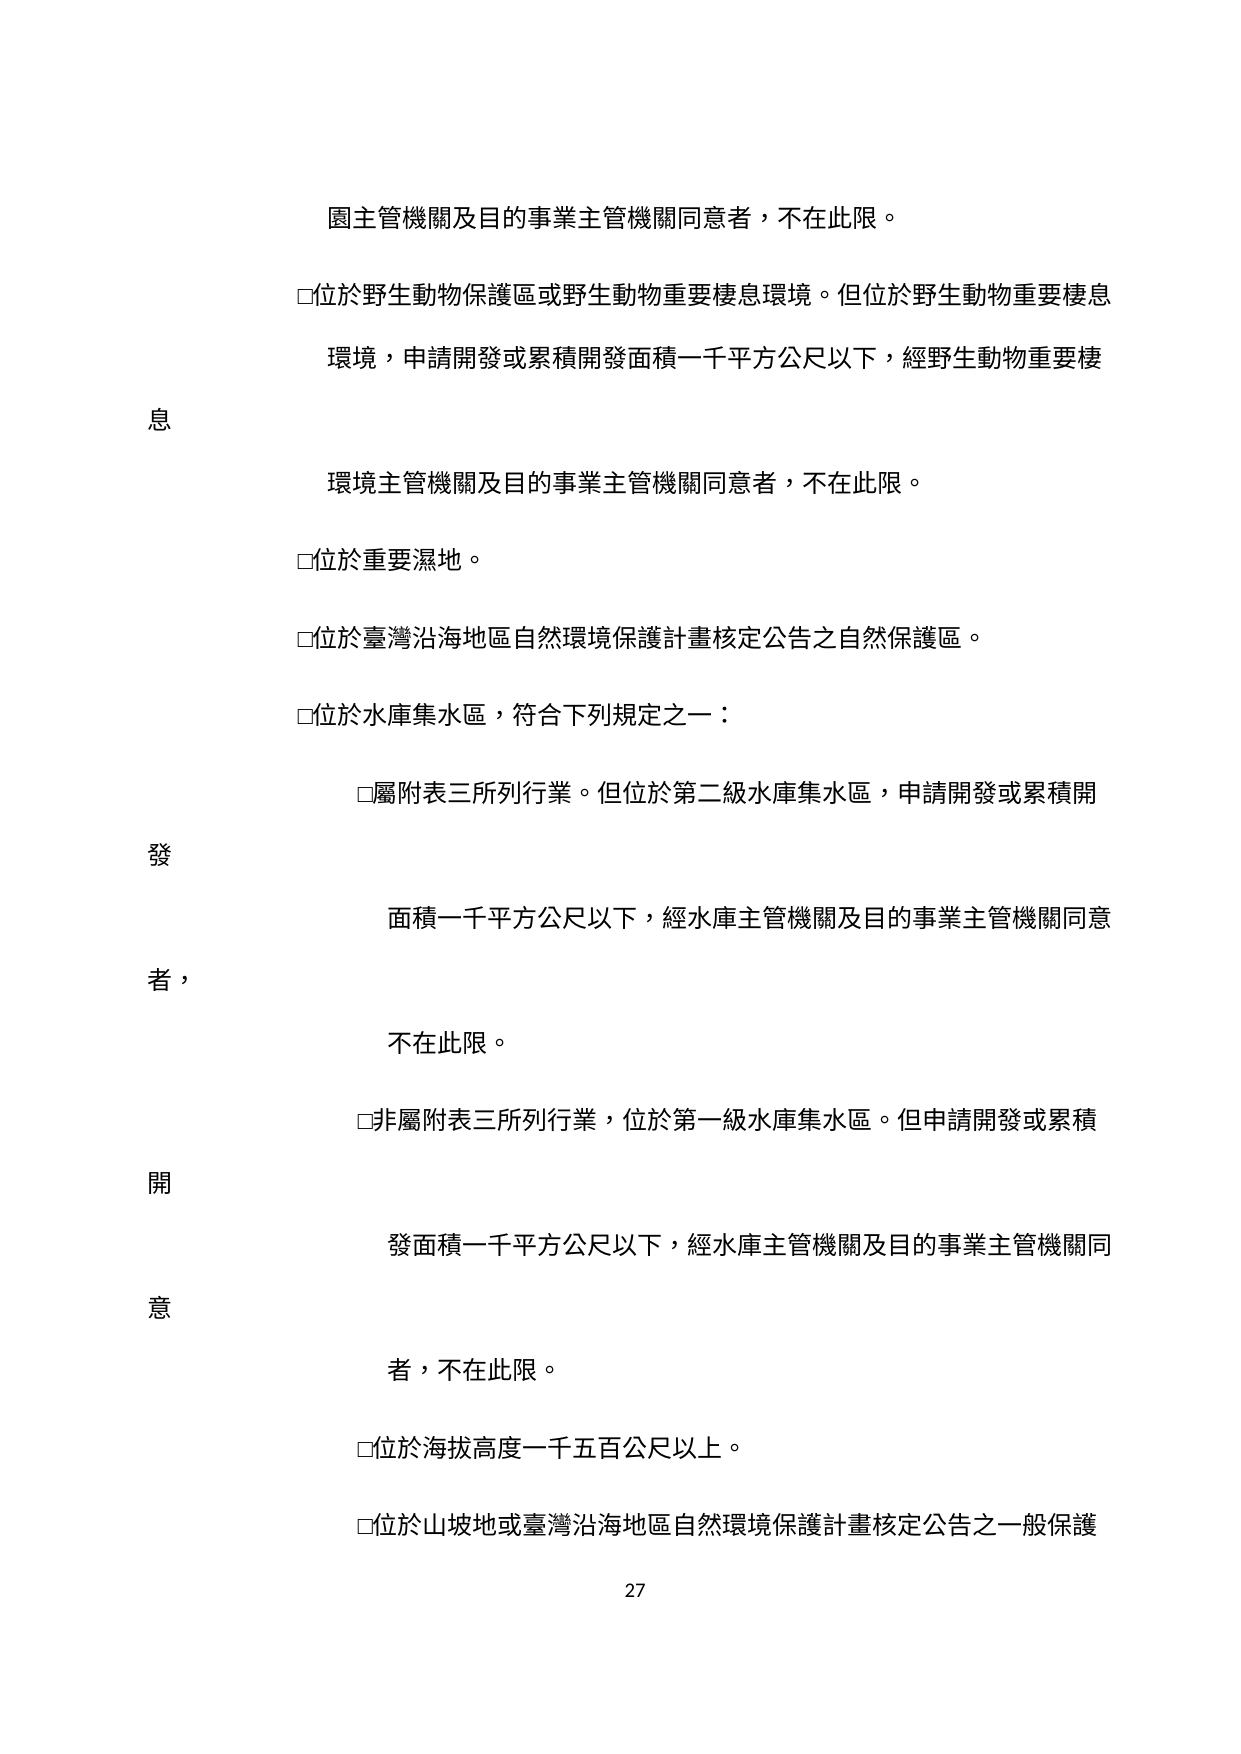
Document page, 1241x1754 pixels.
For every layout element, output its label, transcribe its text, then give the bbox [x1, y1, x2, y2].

text □屬附表三所列行業。但位於第二級水庫集水區，申請開發或累積開發 面積一千平方公尺以下，經水庫主管機關及目的事業主管機關同意者， 不在此限。 [148, 750, 1122, 1062]
text □位於野生動物保護區或野生動物重要棲息環境。但位於野生動物重要棲息 環境，申請開發或累積開發面積一千平方公尺以下，經野生動物重要棲息 環境主管機關及目的事業主管機關同意者，不在此限。 [148, 252, 1122, 502]
text □位於山坡地或臺灣沿海地區自然環境保護計畫核定公告之一般保護 [148, 1482, 1122, 1545]
text □位於水庫集水區，符合下列規定之一： [148, 672, 1122, 735]
text □位於臺灣沿海地區自然環境保護計畫核定公告之自然保護區。 [148, 595, 1122, 657]
text □非屬附表三所列行業，位於第一級水庫集水區。但申請開發或累積開 發面積一千平方公尺以下，經水庫主管機關及目的事業主管機關同意 者，不在此限。 [148, 1077, 1122, 1390]
text □位於海拔高度一千五百公尺以上。 [148, 1405, 1122, 1467]
text 園主管機關及目的事業主管機關同意者，不在此限。 [148, 175, 1122, 237]
text □位於重要濕地。 [148, 517, 1122, 580]
